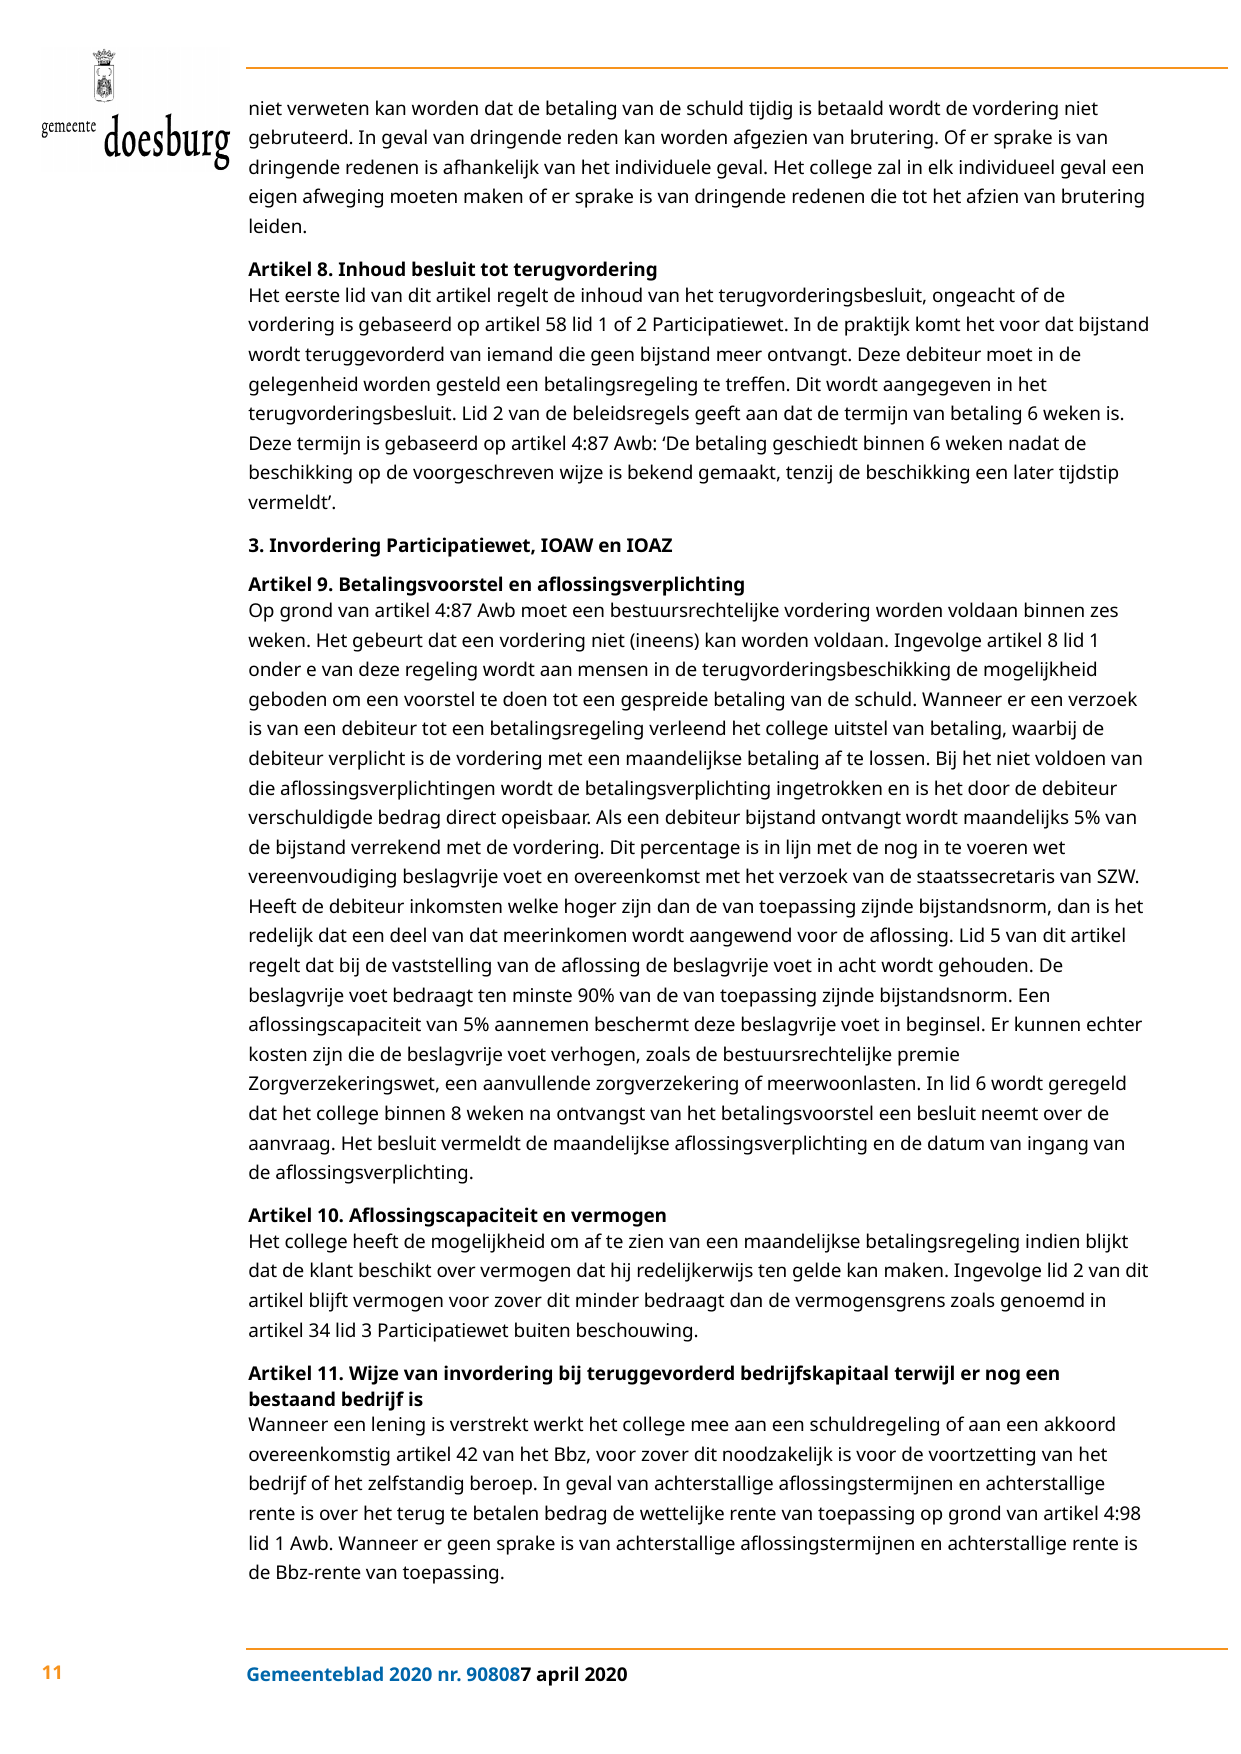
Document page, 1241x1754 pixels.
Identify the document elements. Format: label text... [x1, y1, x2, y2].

text Artikel 8. Inhoud besluit tot terugvordering [248, 256, 1152, 282]
text Op grond van artikel 4:87 Awb moet een bestuursrechtelijke vordering worden voldaan binnen zes weken. Het gebeurt dat een vordering niet (ineens) kan worden voldaan. Ingevolge artikel 8 lid 1 onder e van deze regeling wordt aan mensen in de terugvorderingsbeschikking de mogelijkheid geboden om een voorstel te doen tot een gespreide betaling van de schuld. Wanneer er een verzoek is van een debiteur tot een betalingsregeling verleend het college uitstel van betaling, waarbij de debiteur verplicht is de vordering met een maandelijkse betaling af te lossen. Bij het niet voldoen van die aflossingsverplichtingen wordt de betalingsverplichting ingetrokken en is het door de debiteur verschuldigde bedrag direct opeisbaar. Als een debiteur bijstand ontvangt wordt maandelijks 5% van de bijstand verrekend met de vordering. Dit percentage is in lijn met de nog in te voeren wet vereenvoudiging beslagvrije voet en overeenkomst met het verzoek van de staatssecretaris van SZW. Heeft de debiteur inkomsten welke hoger zijn dan de van toepassing zijnde bijstandsnorm, dan is het redelijk dat een deel van dat meerinkomen wordt aangewend voor de aflossing. Lid 5 van dit artikel regelt dat bij de vaststelling van de aflossing de beslagvrije voet in acht wordt gehouden. De beslagvrije voet bedraagt ten minste 90% van de van toepassing zijnde bijstandsnorm. Een aflossingscapaciteit van 5% aannemen beschermt deze beslagvrije voet in beginsel. Er kunnen echter kosten zijn die de beslagvrije voet verhogen, zoals de bestuursrechtelijke premie Zorgverzekeringswet, een aanvullende zorgverzekering of meerwoonlasten. In lid 6 wordt geregeld dat het college binnen 8 weken na ontvangst van het betalingsvoorstel een besluit neemt over de aanvraag. Het besluit vermeldt de maandelijkse aflossingsverplichting en de datum van ingang van de aflossingsverplichting. [248, 597, 1152, 1185]
text Het college heeft de mogelijkheid om af te zien van een maandelijkse betalingsregeling indien blijkt dat de klant beschikt over vermogen dat hij redelijkerwijs ten gelde kan maken. Ingevolge lid 2 van dit artikel blijft vermogen voor zover dit minder bedraagt dan de vermogensgrens zoals genoemd in artikel 34 lid 3 Participatiewet buiten beschouwing. [248, 1228, 1152, 1343]
picture [41, 47, 231, 172]
text Het eerste lid van dit artikel regelt de inhoud van het terugvorderingsbesluit, ongeacht of de vordering is gebaseerd op artikel 58 lid 1 of 2 Participatiewet. In de praktijk komt het voor dat bijstand wordt teruggevorderd van iemand die geen bijstand meer ontvangt. Deze debiteur moet in de gelegenheid worden gesteld een betalingsregeling te treffen. Dit wordt aangegeven in het terugvorderingsbesluit. Lid 2 van de beleidsregels geeft aan dat de termijn van betaling 6 weken is. Deze termijn is gebaseerd op artikel 4:87 Awb: ‘De betaling geschiedt binnen 6 weken nadat de beschikking op de voorgeschreven wijze is bekend gemaakt, tenzij de beschikking een later tijdstip vermeldt’. [248, 282, 1152, 515]
text Artikel 10. Aflossingscapaciteit en vermogen [248, 1202, 1152, 1228]
text 3. Invordering Participatiewet, IOAW en IOAZ [248, 532, 1152, 558]
text Wanneer een lening is verstrekt werkt het college mee aan een schuldregeling of aan een akkoord overeenkomstig artikel 42 van het Bbz, voor zover dit noodzakelijk is voor de voortzetting van het bedrijf of het zelfstandig beroep. In geval van achterstallige aflossingstermijnen en achterstallige rente is over het terug te betalen bedrag de wettelijke rente van toepassing op grond van artikel 4:98 lid 1 Awb. Wanneer er geen sprake is van achterstallige aflossingstermijnen en achterstallige rente is de Bbz-rente van toepassing. [248, 1411, 1152, 1585]
text Artikel 11. Wijze van invordering bij teruggevorderd bedrijfskapitaal terwijl er nog een bestaand bedrijf is [248, 1360, 1152, 1411]
text Artikel 9. Betalingsvoorstel en aflossingsverplichting [248, 571, 1152, 597]
text niet verweten kan worden dat de betaling van de schuld tijdig is betaald wordt de vordering niet gebruteerd. In geval van dringende reden kan worden afgezien van brutering. Of er sprake is van dringende redenen is afhankelijk van het individuele geval. Het college zal in elk individueel geval een eigen afweging moeten maken of er sprake is van dringende redenen die tot het afzien van brutering leiden. [248, 95, 1152, 239]
